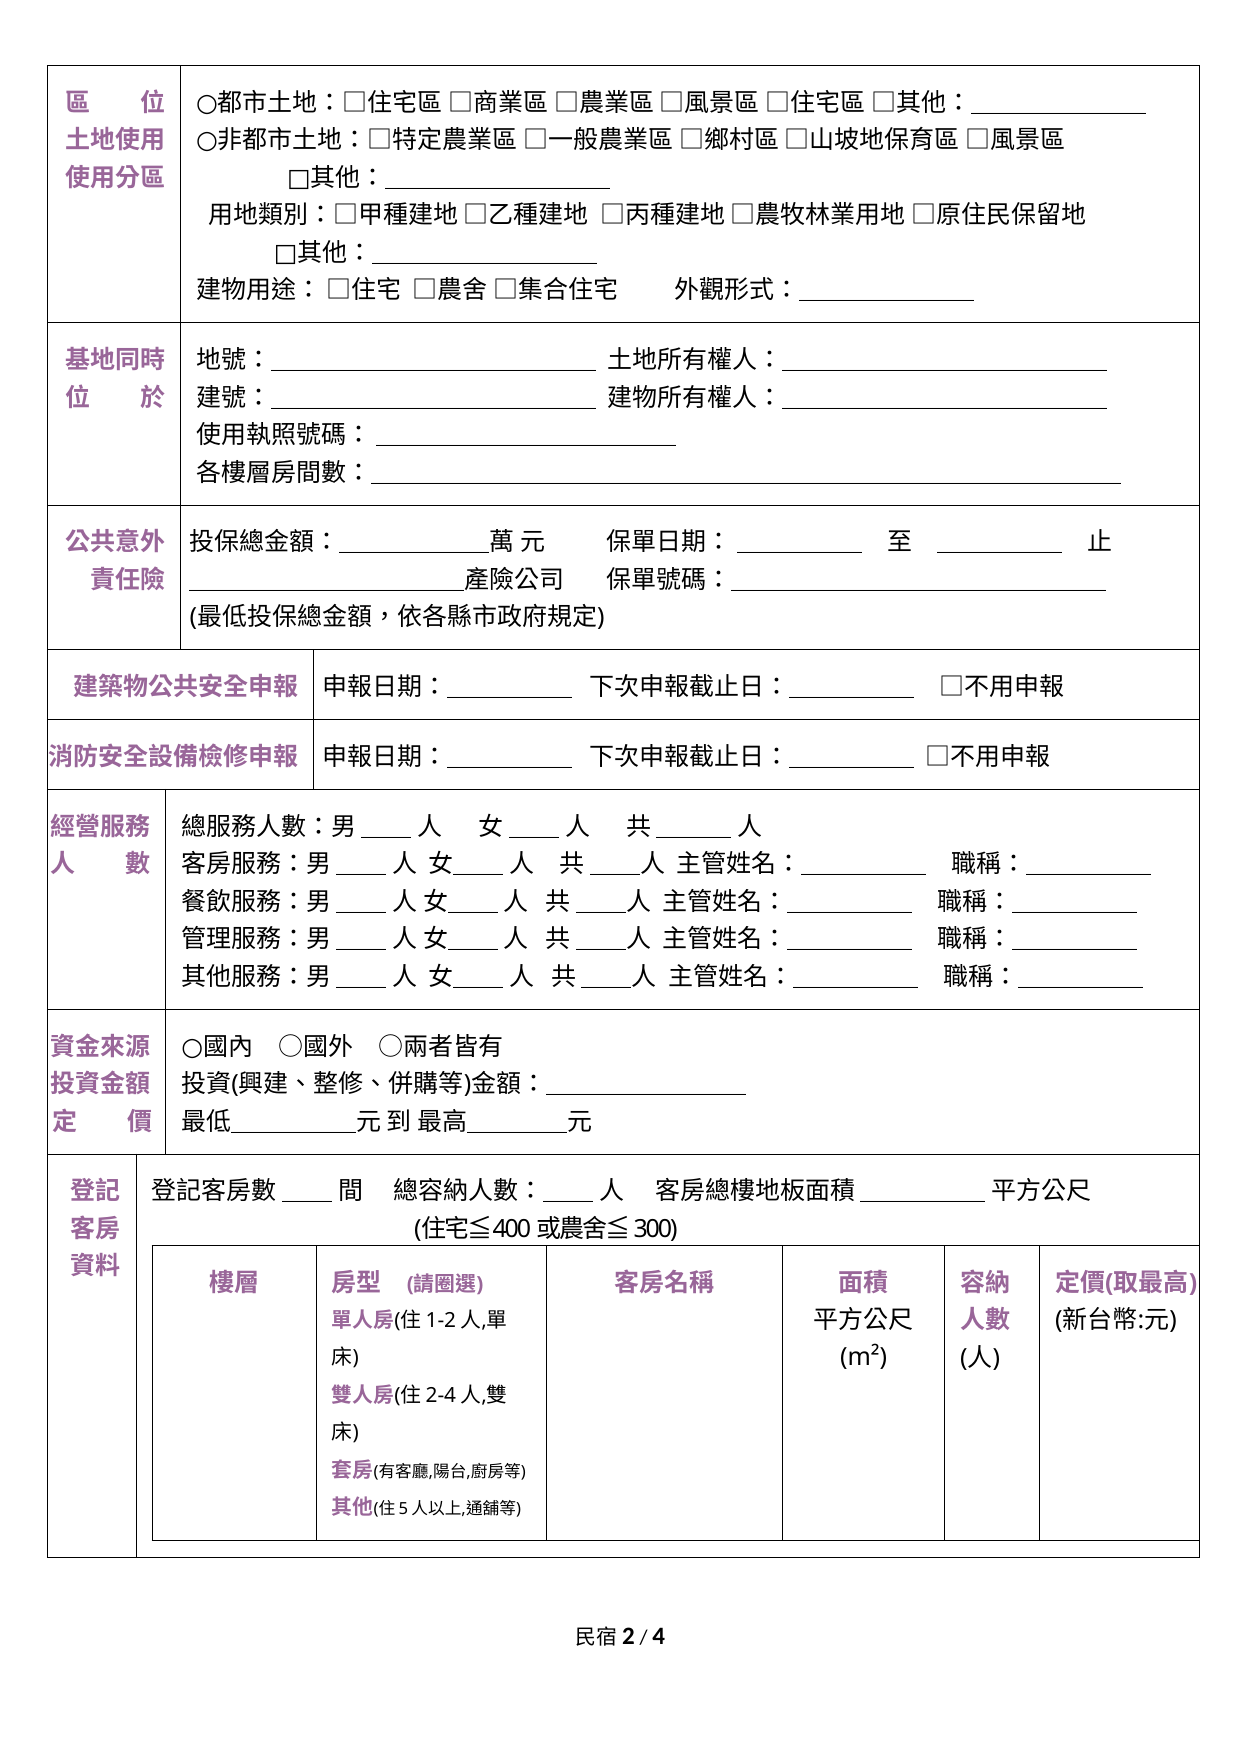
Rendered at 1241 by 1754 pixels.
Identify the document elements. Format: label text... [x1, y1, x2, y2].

table_cell 總服務人數：男 ＿＿ 人 女 ＿＿ 人 共 ＿＿＿ 人 客房服務：男 ＿＿ 人 女＿＿ 人 共 ＿＿人 主管姓名：＿＿＿＿＿ 職稱：＿＿＿＿＿ 餐飲服務：男 ＿＿ 人 女＿＿ 人 共 ＿＿人 主管姓名：＿＿＿＿＿ 職稱：＿＿＿＿＿ 管理服務：男 ＿＿ 人 女＿＿ 人 共 ＿＿人 主管姓名：＿＿＿＿＿ 職稱：＿＿＿＿＿ 其他服務：男 ＿＿ 人 女＿＿ 人 共 ＿＿人 主管姓名：＿＿＿＿＿ 職稱：＿＿＿＿＿ [166, 790, 1199, 1009]
table_cell 登記客房數 ＿＿ 間 總容納人數：＿＿ 人 客房總樓地板面積 ＿＿＿＿＿ 平方公尺 (住宅≦400或農舍≦ 300) [137, 1155, 1199, 1557]
table_cell 地號：＿＿＿＿＿＿＿＿＿＿＿＿＿ 土地所有權人：＿＿＿＿＿＿＿＿＿＿＿＿＿ 建號：＿＿＿＿＿＿＿＿＿＿＿＿＿ 建物所有權人：＿＿＿＿＿＿＿＿＿＿＿＿＿ 使用執照號碼： ＿＿＿＿＿＿＿＿＿＿＿＿ 各樓層房間數：＿＿＿＿＿＿＿＿＿＿＿＿＿＿＿＿＿＿＿＿＿＿＿＿＿＿＿＿＿＿ [181, 323, 1199, 504]
table_header 容納人數 (人) [945, 1246, 1039, 1540]
table_header 樓層 [153, 1246, 316, 1540]
table_cell 公共意外責任險 [48, 506, 180, 649]
table_cell 消防安全設備檢修申報 [48, 720, 313, 789]
table_cell ○都市土地：□住宅區 □商業區 □農業區 □風景區 □住宅區 □其他：＿＿＿＿＿＿＿ ○非都市土地：□特定農業區 □一般農業區 □鄉村區 □山坡地保育區 □風景區 □其他：＿＿＿＿＿＿＿＿＿ 用地類別：□甲種建地 □乙種建地 □丙種建地 □農牧林業用地 □原住民保留地 □其他：＿＿＿＿＿＿＿＿＿ 建物用途： □住宅 □農舍 □集合住宅 外觀形式：＿＿＿＿＿＿＿ [181, 66, 1199, 322]
table_cell 建築物公共安全申報 [48, 650, 313, 719]
table_cell 資金來源 投資金額 定 價 [48, 1010, 165, 1153]
table_cell 基地同時位 於 [48, 323, 180, 504]
table_cell 申報日期：＿＿＿＿＿ 下次申報截止日：＿＿＿＿＿ □不用申報 [314, 650, 1199, 719]
table_header 定價(取最高) (新台幣:元) [1040, 1246, 1199, 1540]
table_cell 登記客房 資料 [48, 1155, 136, 1557]
table_cell 投保總金額：＿＿＿＿＿＿萬 元 保單日期： ＿＿＿＿＿ 至 ＿＿＿＿＿ 止 ＿＿＿＿＿＿＿＿＿＿＿產險公司 保單號碼：＿＿＿＿＿＿＿＿＿＿＿＿＿＿＿ (最低投保總金額，依各縣市政府規定) [181, 506, 1199, 649]
table_cell 經營服務人 數 [48, 790, 165, 1009]
table_cell ○國內 ○國外 ○兩者皆有 投資(興建、整修、併購等)金額：＿＿＿＿＿＿＿＿ 最低＿＿＿＿＿元 到 最高＿＿＿＿元 [166, 1010, 1199, 1153]
table_cell 區 位 土地使用使用分區 [48, 66, 180, 322]
table_cell 申報日期：＿＿＿＿＿ 下次申報截止日：＿＿＿＿＿ □不用申報 [314, 720, 1199, 789]
table_header 客房名稱 [547, 1246, 782, 1540]
table_header 房型 (請圈選) 單人房(住1-2人,單床) 雙人房(住2-4人,雙床) 套房(有客廳,陽台,廚房等) 其他(住5人以上,通舖等) [317, 1246, 546, 1540]
table_header 面積 平方公尺(m²) [783, 1246, 944, 1540]
